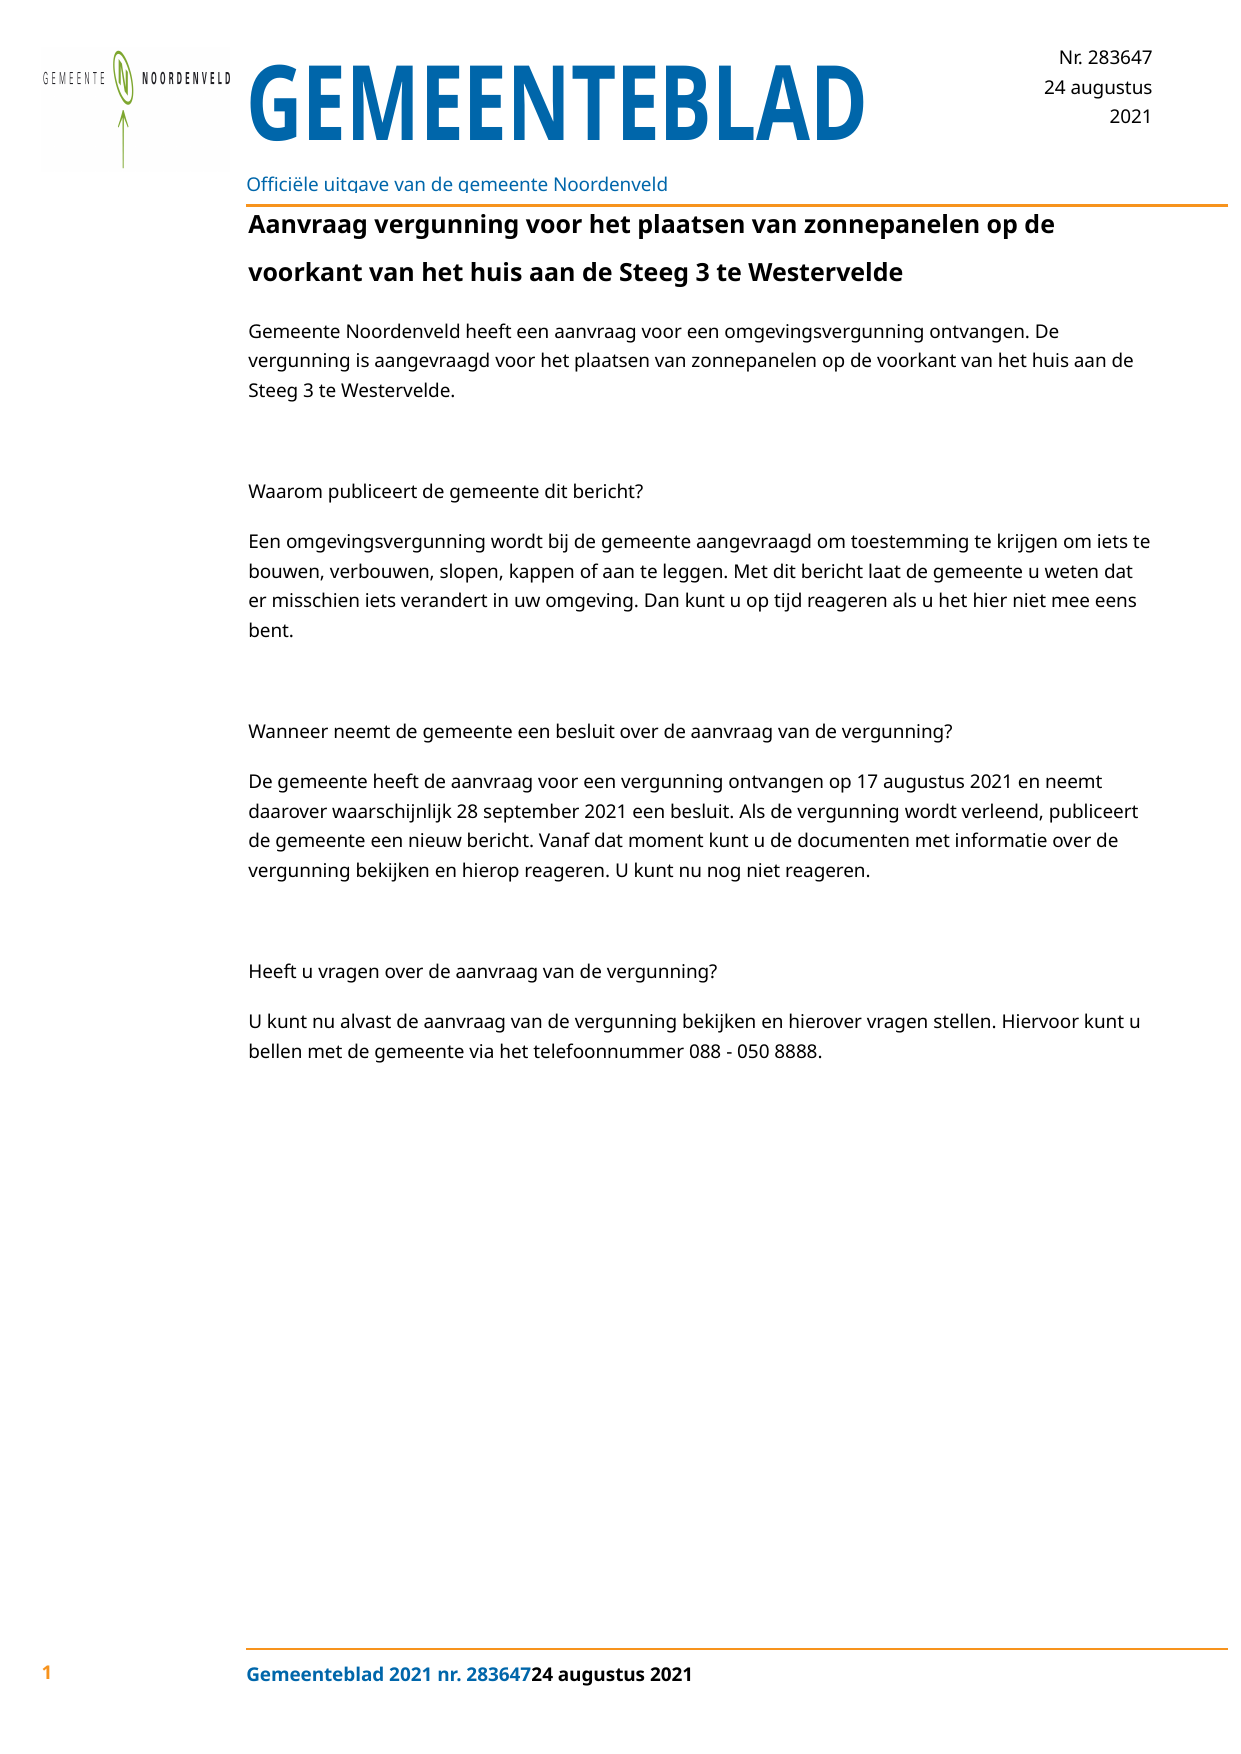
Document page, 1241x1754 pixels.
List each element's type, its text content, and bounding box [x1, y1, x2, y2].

text Een omgevingsvergunning wordt bij de gemeente aangevraagd om toestemming te krijgen om iets te bouwen, verbouwen, slopen, kappen of aan te leggen. Met dit bericht laat de gemeente u weten dat er misschien iets verandert in uw omgeving. Dan kunt u op tijd reageren als u het hier niet mee eens bent. [248, 528, 1152, 643]
text Aanvraag vergunning voor het plaatsen van zonnepanelen op de voorkant van het huis aan de Steeg 3 te Westervelde [248, 207, 1152, 288]
text U kunt nu alvast de aanvraag van de vergunning bekijken en hierover vragen stellen. Hiervoor kunt u bellen met de gemeente via het telefoonnummer 088 - 050 8888. [248, 1008, 1152, 1064]
text Heeft u vragen over de aanvraag van de vergunning? [248, 958, 1152, 984]
text Wanneer neemt de gemeente een besluit over de aanvraag van de vergunning? [248, 718, 1152, 744]
picture [41, 47, 231, 172]
text De gemeente heeft de aanvraag voor een vergunning ontvangen op 17 augustus 2021 en neemt daarover waarschijnlijk 28 september 2021 een besluit. Als de vergunning wordt verleend, publiceert de gemeente een nieuw bericht. Vanaf dat moment kunt u de documenten met informatie over de vergunning bekijken en hierop reageren. U kunt nu nog niet reageren. [248, 768, 1152, 883]
text Gemeente Noordenveld heeft een aanvraag voor een omgevingsvergunning ontvangen. De vergunning is aangevraagd voor het plaatsen van zonnepanelen op de voorkant van het huis aan de Steeg 3 te Westervelde. [248, 318, 1152, 403]
text Waarom publiceert de gemeente dit bericht? [248, 478, 1152, 504]
